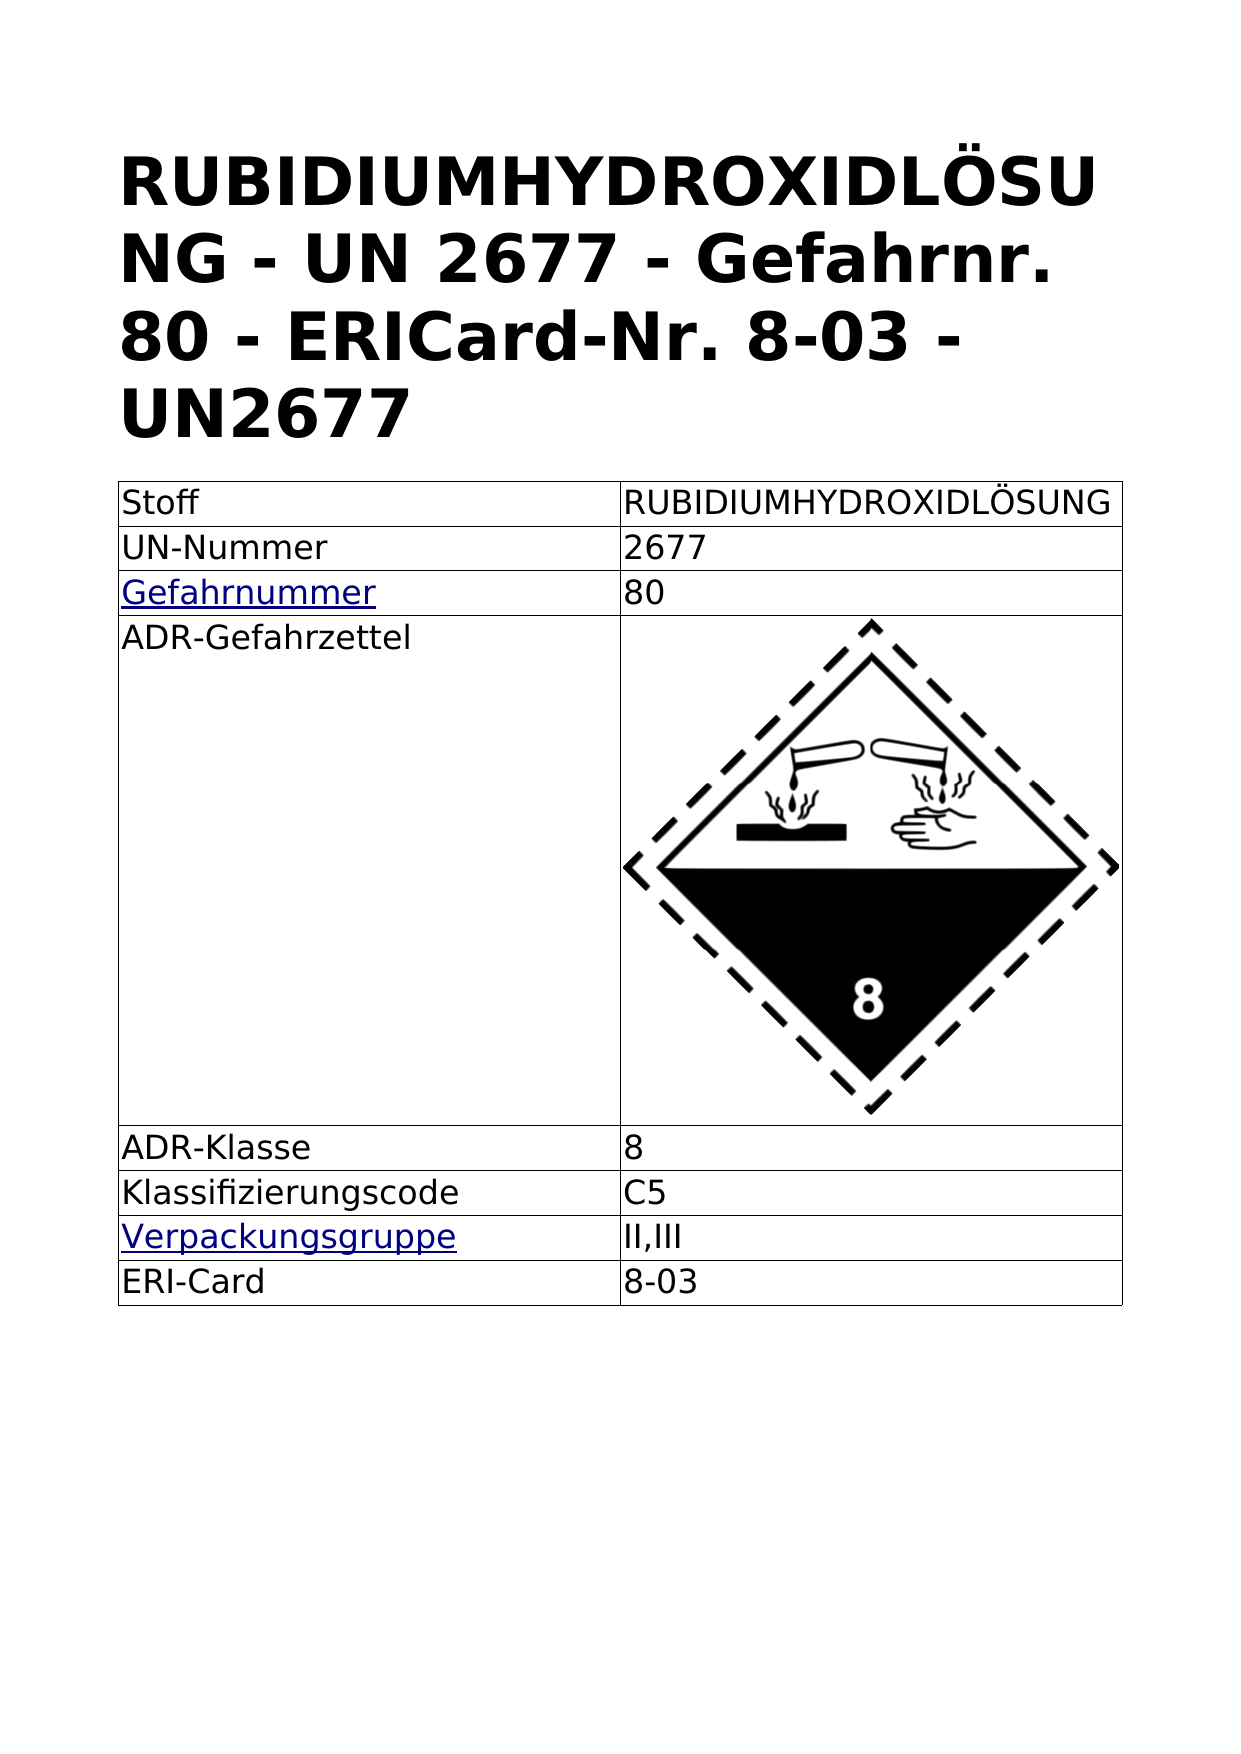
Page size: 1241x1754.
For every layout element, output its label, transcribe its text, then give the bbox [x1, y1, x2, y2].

table_cell [621, 616, 1122, 1125]
table_cell 2677 [621, 527, 1122, 570]
table_cell ADR-Klasse [119, 1126, 620, 1170]
table_header Stoff [119, 482, 620, 526]
table_cell 8 [621, 1126, 1122, 1170]
table_cell UN-Nummer [119, 527, 620, 570]
table_cell II,III [621, 1216, 1122, 1260]
subtitle RUBIDIUMHYDROXIDLÖSUNG - UN 2677 - Gefahrnr. 80 - ERICard-Nr. 8-03 - UN2677 [118, 143, 1122, 453]
table_cell ERI-Card [119, 1261, 620, 1304]
table_cell Gefahrnummer [119, 571, 620, 615]
table_cell Klassifizierungscode [119, 1171, 620, 1215]
table_cell C5 [621, 1171, 1122, 1215]
table_cell ADR-Gefahrzettel [119, 616, 620, 1125]
table_header RUBIDIUMHYDROXIDLÖSUNG [621, 482, 1122, 526]
table_cell Verpackungsgruppe [119, 1216, 620, 1260]
picture [622, 618, 1120, 1115]
table_cell 80 [621, 571, 1122, 615]
table_cell 8-03 [621, 1261, 1122, 1304]
